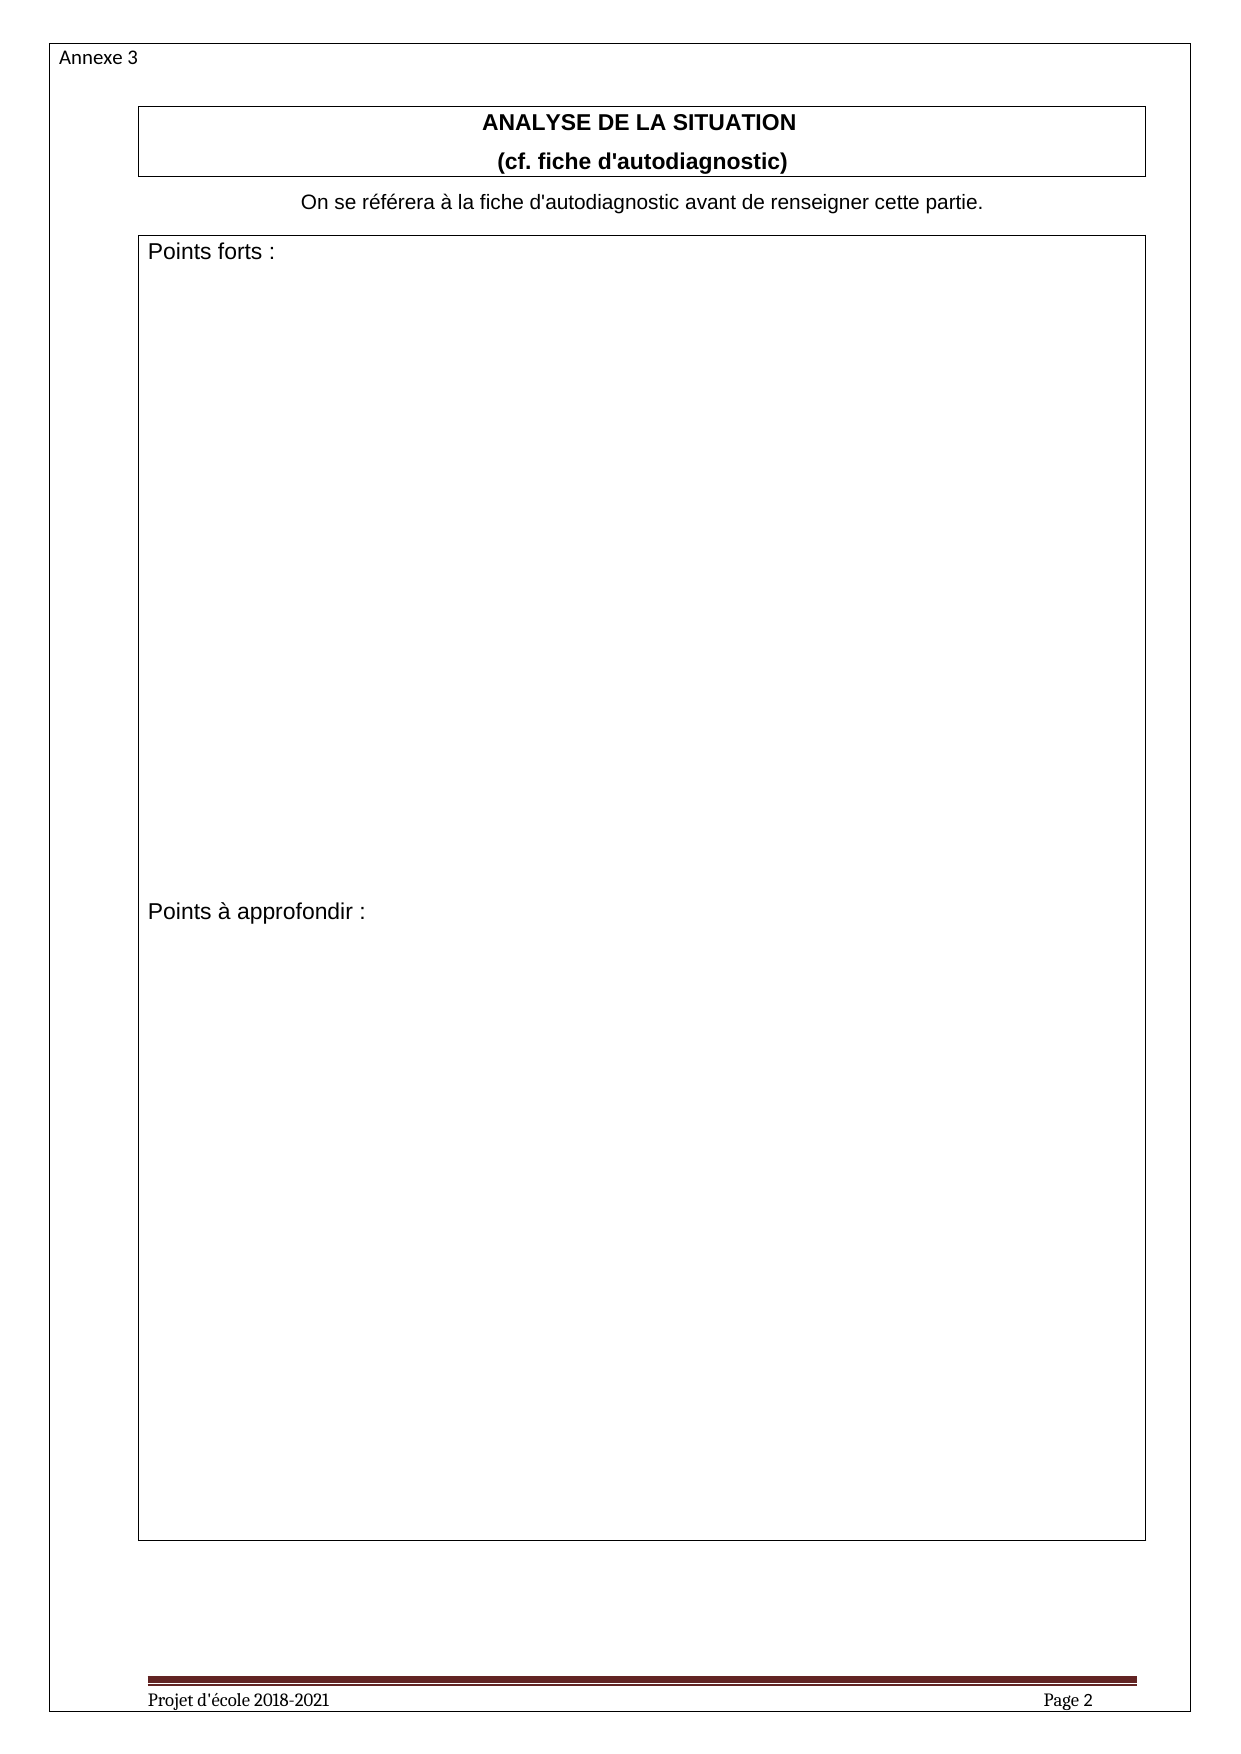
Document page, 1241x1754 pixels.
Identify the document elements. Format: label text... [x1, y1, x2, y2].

text ANALYSE DE LA SITUATION [139, 107, 1145, 135]
text Points forts : [139, 236, 1145, 264]
text On se référera à la fiche d'autodiagnostic avant de renseigner cette partie. [148, 190, 1137, 214]
text Points à approfondir : [139, 895, 1145, 925]
text (cf. fiche d'autodiagnostic) [139, 145, 1145, 176]
